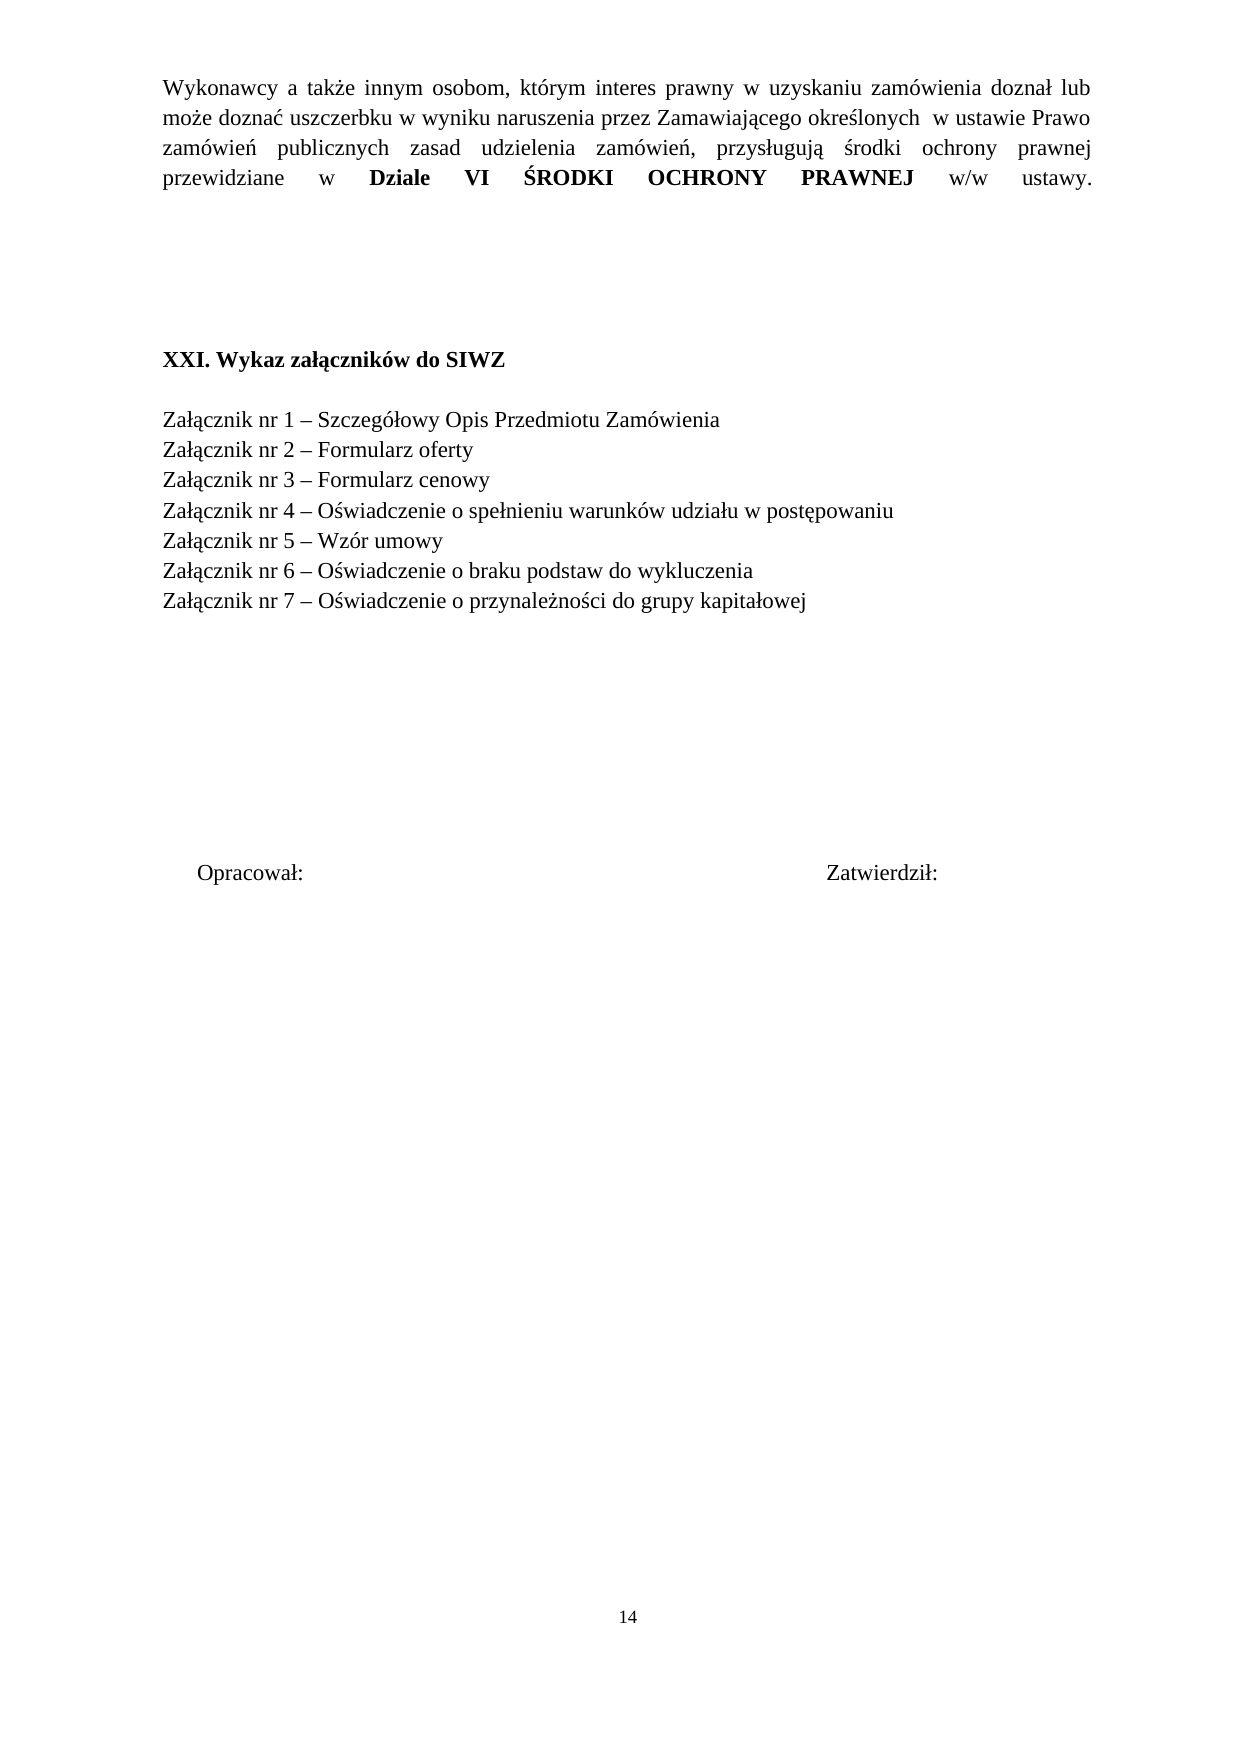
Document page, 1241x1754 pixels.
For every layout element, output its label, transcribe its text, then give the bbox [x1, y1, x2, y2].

text Załącznik nr 3 – Formularz cenowy [162, 466, 1093, 493]
text Załącznik nr 1 – Szczegółowy Opis Przedmiotu Zamówienia [162, 406, 1093, 432]
text XXI. Wykaz załączników do SIWZ [162, 346, 1093, 372]
text Załącznik nr 2 – Formularz oferty [162, 436, 1093, 463]
text Załącznik nr 5 – Wzór umowy [162, 527, 1093, 553]
text Opracował: Zatwierdził: [162, 859, 1093, 886]
text Załącznik nr 4 – Oświadczenie o spełnieniu warunków udziału w postępowaniu [162, 497, 1093, 523]
text Załącznik nr 7 – Oświadczenie o przynależności do grupy kapitałowej [162, 587, 1093, 614]
text Załącznik nr 6 – Oświadczenie o braku podstaw do wykluczenia [162, 557, 1093, 583]
text Wykonawcy a także innym osobom, którym interes prawny w uzyskaniu zamówienia doznał lub może doznać uszczerbku w wyniku naruszenia przez Zamawiającego określonych w ustawie Prawo zamówień publicznych zasad udzielenia zamówień, przysługują środki ochrony prawnej przewidziane w Dziale VI ŚRODKI OCHRONY PRAWNEJ w/w ustawy. [162, 74, 1093, 221]
